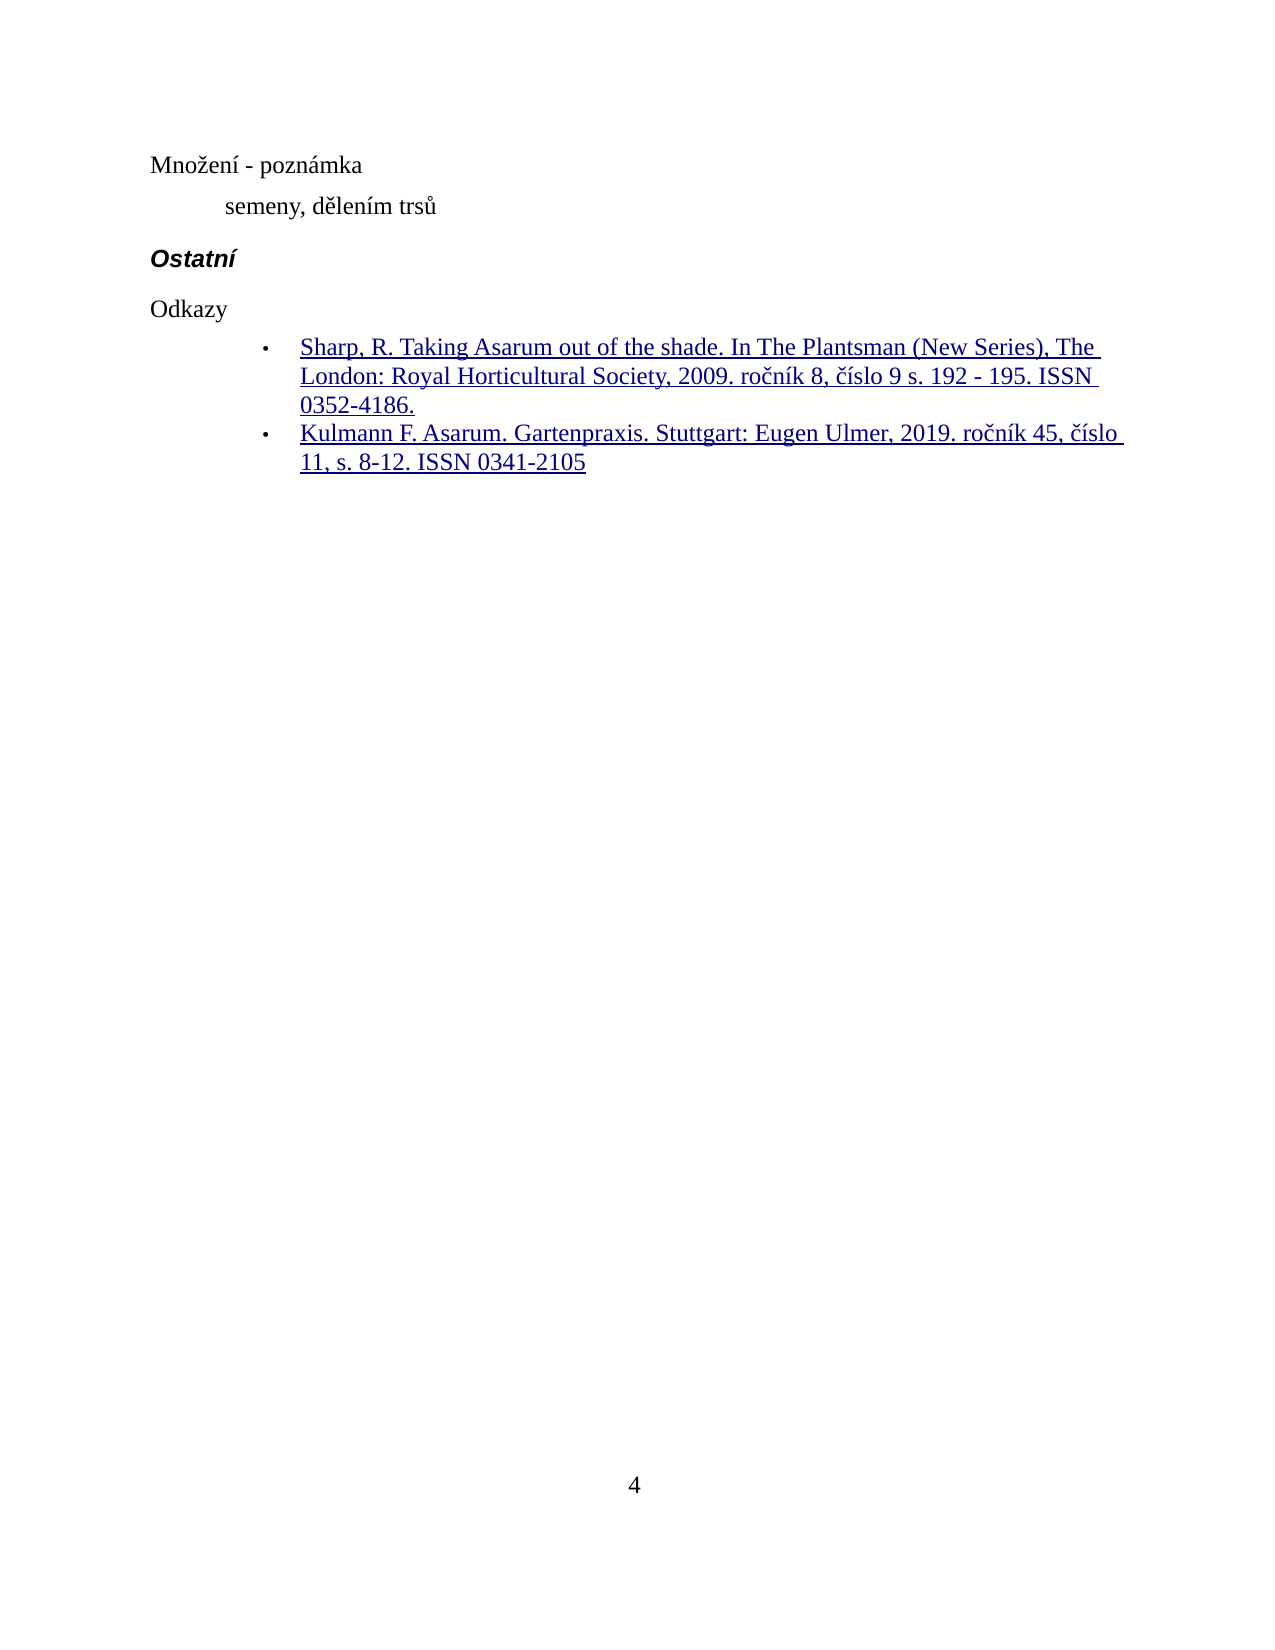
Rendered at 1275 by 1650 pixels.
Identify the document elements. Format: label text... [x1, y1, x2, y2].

list Kulmann F. Asarum. Gartenpraxis. Stuttgart: Eugen Ulmer, 2019. ročník 45, číslo 11, s. 8-12. ISSN 0341-2105 [262, 418, 1125, 476]
text semeny, dělením trsů [225, 191, 1125, 219]
text Množení - poznámka [150, 150, 1125, 179]
list Sharp, R. Taking Asarum out of the shade. In The Plantsman (New Series), The London: Royal Horticultural Society, 2009. ročník 8, číslo 9 s. 192 - 195. ISSN 0352-4186. [262, 332, 1125, 418]
subtitle Ostatní [150, 244, 1125, 273]
text Odkazy [150, 294, 1125, 323]
